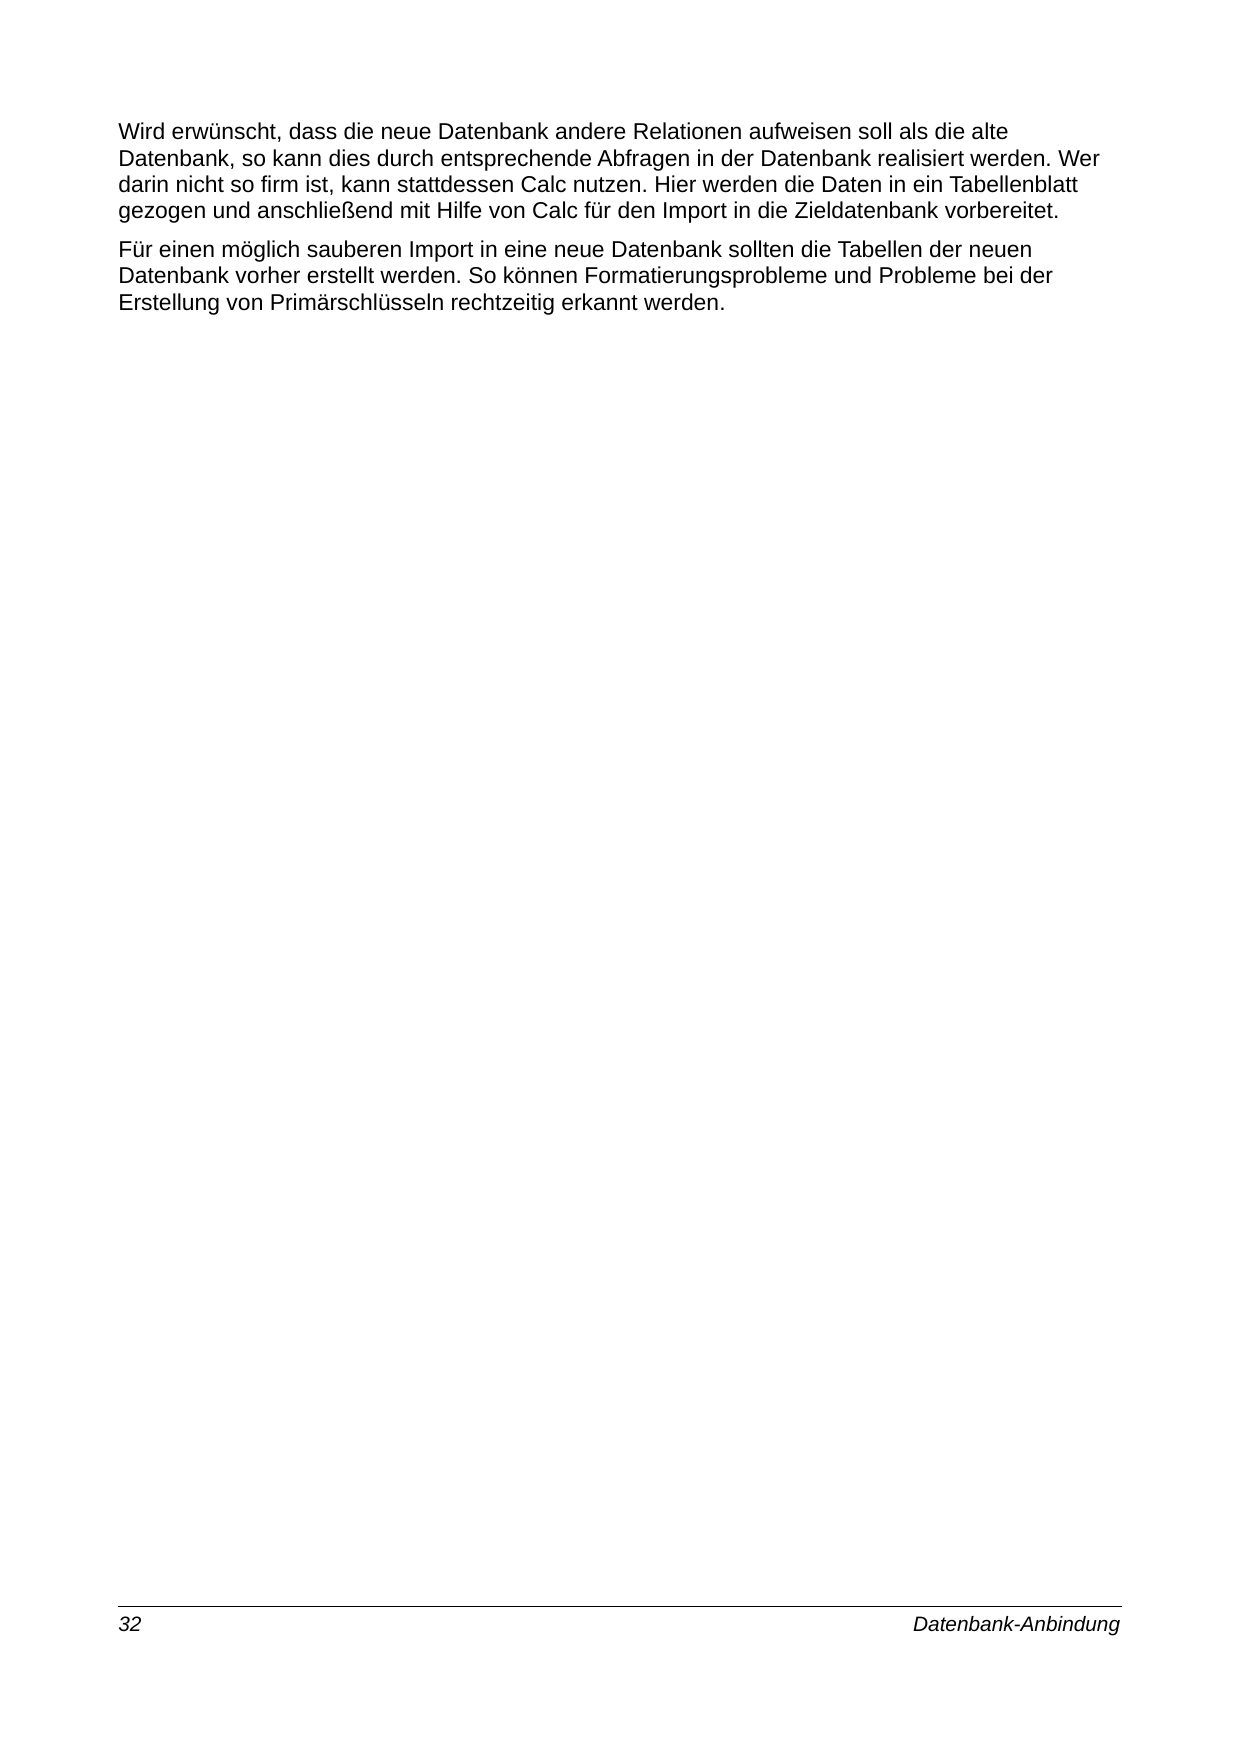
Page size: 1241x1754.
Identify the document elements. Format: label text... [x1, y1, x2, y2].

text Für einen möglich sauberen Import in eine neue Datenbank sollten die Tabellen der neuen Datenbank vorher erstellt werden. So können Formatierungsprobleme und Probleme bei der Erstellung von Primärschlüsseln rechtzeitig erkannt werden. [118, 236, 1122, 315]
text Wird erwünscht, dass die neue Datenbank andere Relationen aufweisen soll als die alte Datenbank, so kann dies durch entsprechende Abfragen in der Datenbank realisiert werden. Wer darin nicht so firm ist, kann stattdessen Calc nutzen. Hier werden die Daten in ein Tabellenblatt gezogen und anschließend mit Hilfe von Calc für den Import in die Zieldatenbank vorbereitet. [118, 118, 1122, 223]
